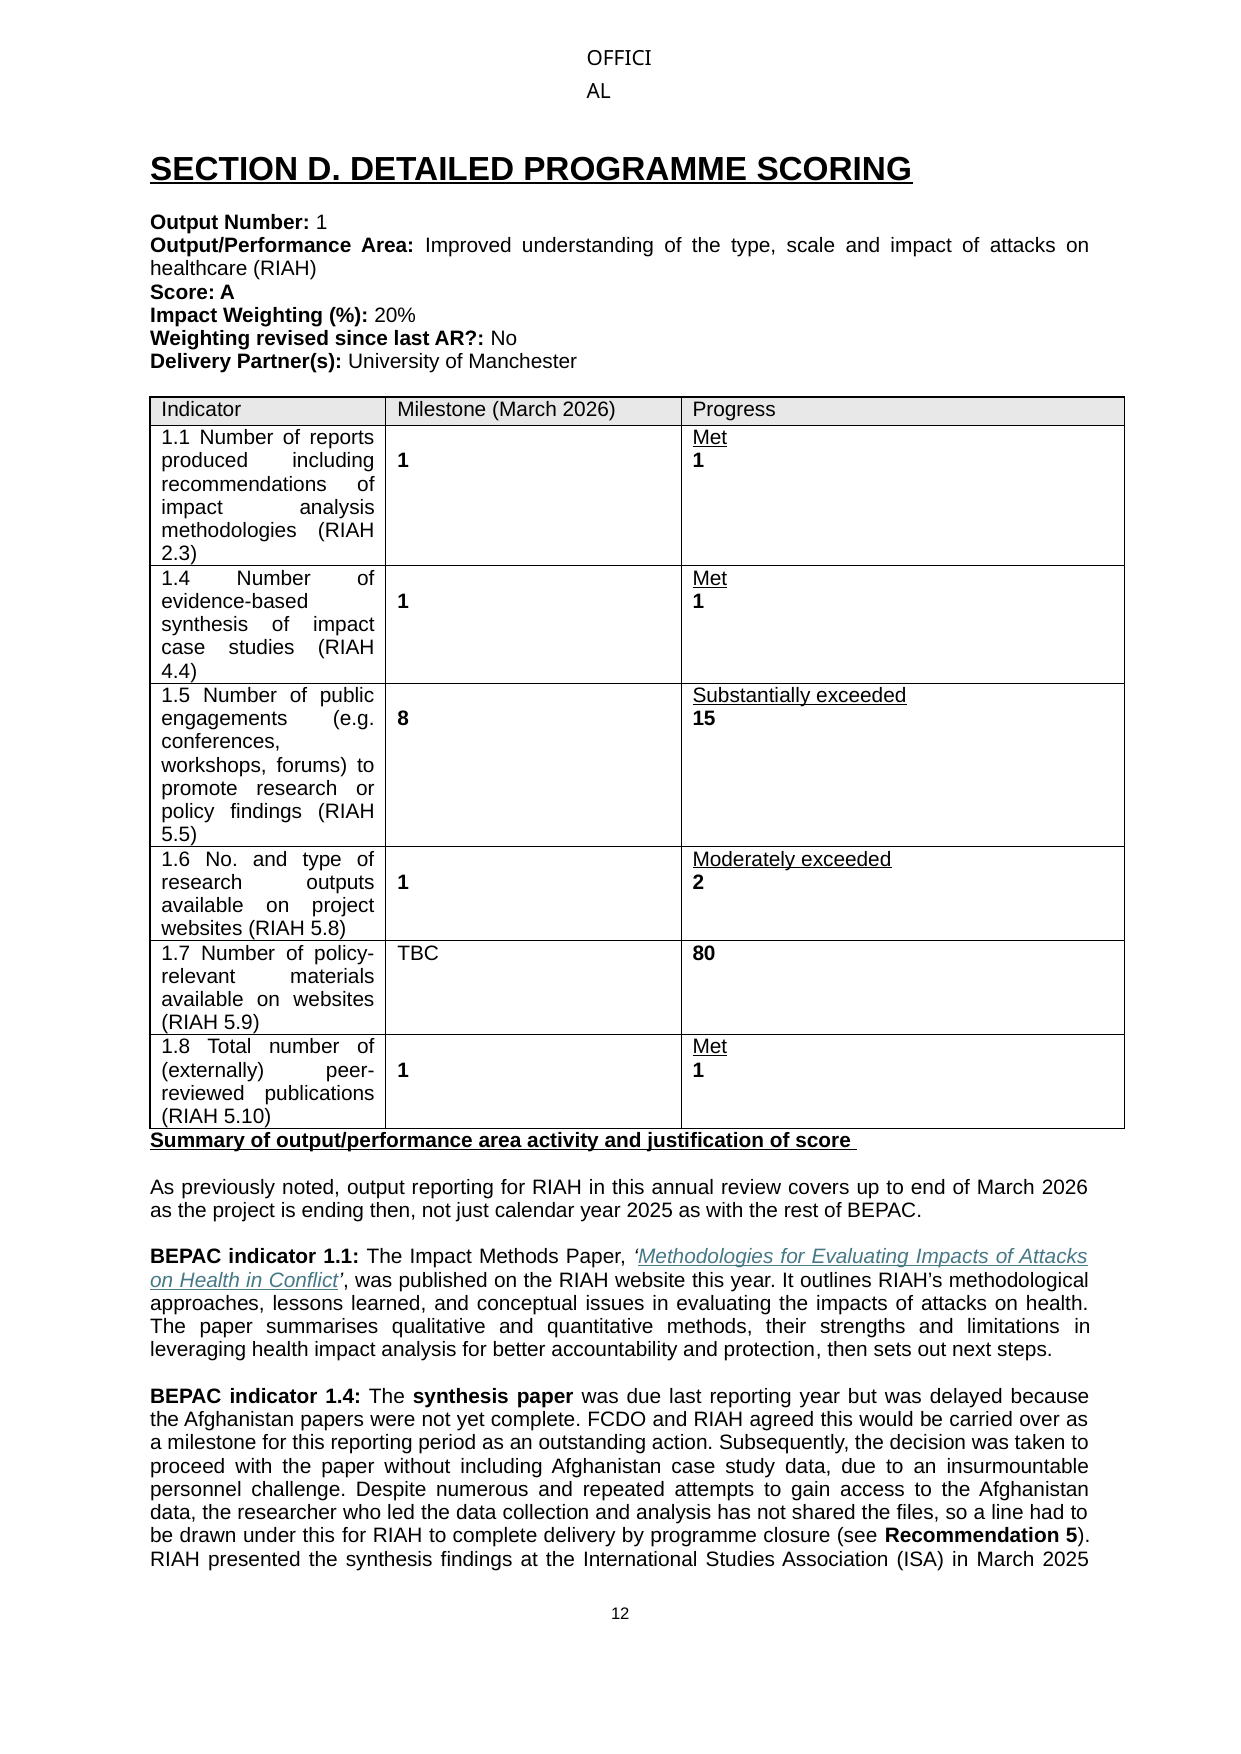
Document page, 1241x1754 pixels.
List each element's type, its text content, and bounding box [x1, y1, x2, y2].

table_cell Met 1 [682, 426, 1124, 565]
table_cell TBC [386, 941, 681, 1034]
table_cell 1.7 Number of policy-relevant materials available on websites (RIAH 5.9) [151, 941, 385, 1034]
table_cell Met 1 [682, 1035, 1124, 1128]
text Delivery Partner(s): University of Manchester [150, 350, 1090, 373]
table_cell 8 [386, 684, 681, 846]
table_header Milestone (March 2026) [386, 398, 681, 425]
table_cell 1.4 Number of evidence-based synthesis of impact case studies (RIAH 4.4) [151, 566, 385, 682]
text BEPAC indicator 1.1: The Impact Methods Paper, ‘Methodologies for Evaluating Impacts of Attacks on Health in Conflict’, was published on the RIAH website this year. It outlines RIAH’s methodological approaches, lessons learned, and conceptual issues in evaluating the impacts of attacks on health. The paper summarises qualitative and quantitative methods, their strengths and limitations in leveraging health impact analysis for better accountability and protection, then sets out next steps. [150, 1245, 1090, 1361]
table_cell Moderately exceeded 2 [682, 847, 1124, 940]
table_cell Met 1 [682, 566, 1124, 682]
table_cell 1.1 Number of reports produced including recommendations of impact analysis methodologies (RIAH 2.3) [151, 426, 385, 565]
table_cell Substantially exceeded 15 [682, 684, 1124, 846]
text As previously noted, output reporting for RIAH in this annual review covers up to end of March 2026 as the project is ending then, not just calendar year 2025 as with the rest of BEPAC. [150, 1175, 1090, 1222]
text Impact Weighting (%): 20% [150, 303, 1090, 327]
text Summary of output/performance area activity and justification of score [150, 1129, 1090, 1152]
table_cell 1 [386, 1035, 681, 1128]
text Weighting revised since last AR?: No [150, 327, 1090, 350]
text Output/Performance Area: Improved understanding of the type, scale and impact of attacks on healthcare (RIAH) [150, 234, 1090, 280]
table_cell 1.5 Number of public engagements (e.g. conferences, workshops, forums) to promote research or policy findings (RIAH 5.5) [151, 684, 385, 846]
text Score: A [150, 280, 1090, 303]
table_cell 1.6 No. and type of research outputs available on project websites (RIAH 5.8) [151, 847, 385, 940]
text BEPAC indicator 1.4: The synthesis paper was due last reporting year but was delayed because the Afghanistan papers were not yet complete. FCDO and RIAH agreed this would be carried over as a milestone for this reporting period as an outstanding action. Subsequently, the decision was taken to proceed with the paper without including Afghanistan case study data, due to an insurmountable personnel challenge. Despite numerous and repeated attempts to gain access to the Afghanistan data, the researcher who led the data collection and analysis has not shared the files, so a line had to be drawn under this for RIAH to complete delivery by programme closure (see Recommendation 5). RIAH presented the synthesis findings at the International Studies Association (ISA) in March 2025 [150, 1384, 1090, 1570]
table_cell 1.8 Total number of (externally) peer-reviewed publications (RIAH 5.10) [151, 1035, 385, 1128]
table_cell 1 [386, 847, 681, 940]
text Output Number: 1 [150, 211, 1090, 234]
table_header Indicator [151, 398, 385, 425]
table_cell 80 [682, 941, 1124, 1034]
table_cell 1 [386, 566, 681, 682]
table_header Progress [682, 398, 1124, 425]
table_cell 1 [386, 426, 681, 565]
text Section D. DETAILED Programme Scoring [150, 150, 1090, 187]
